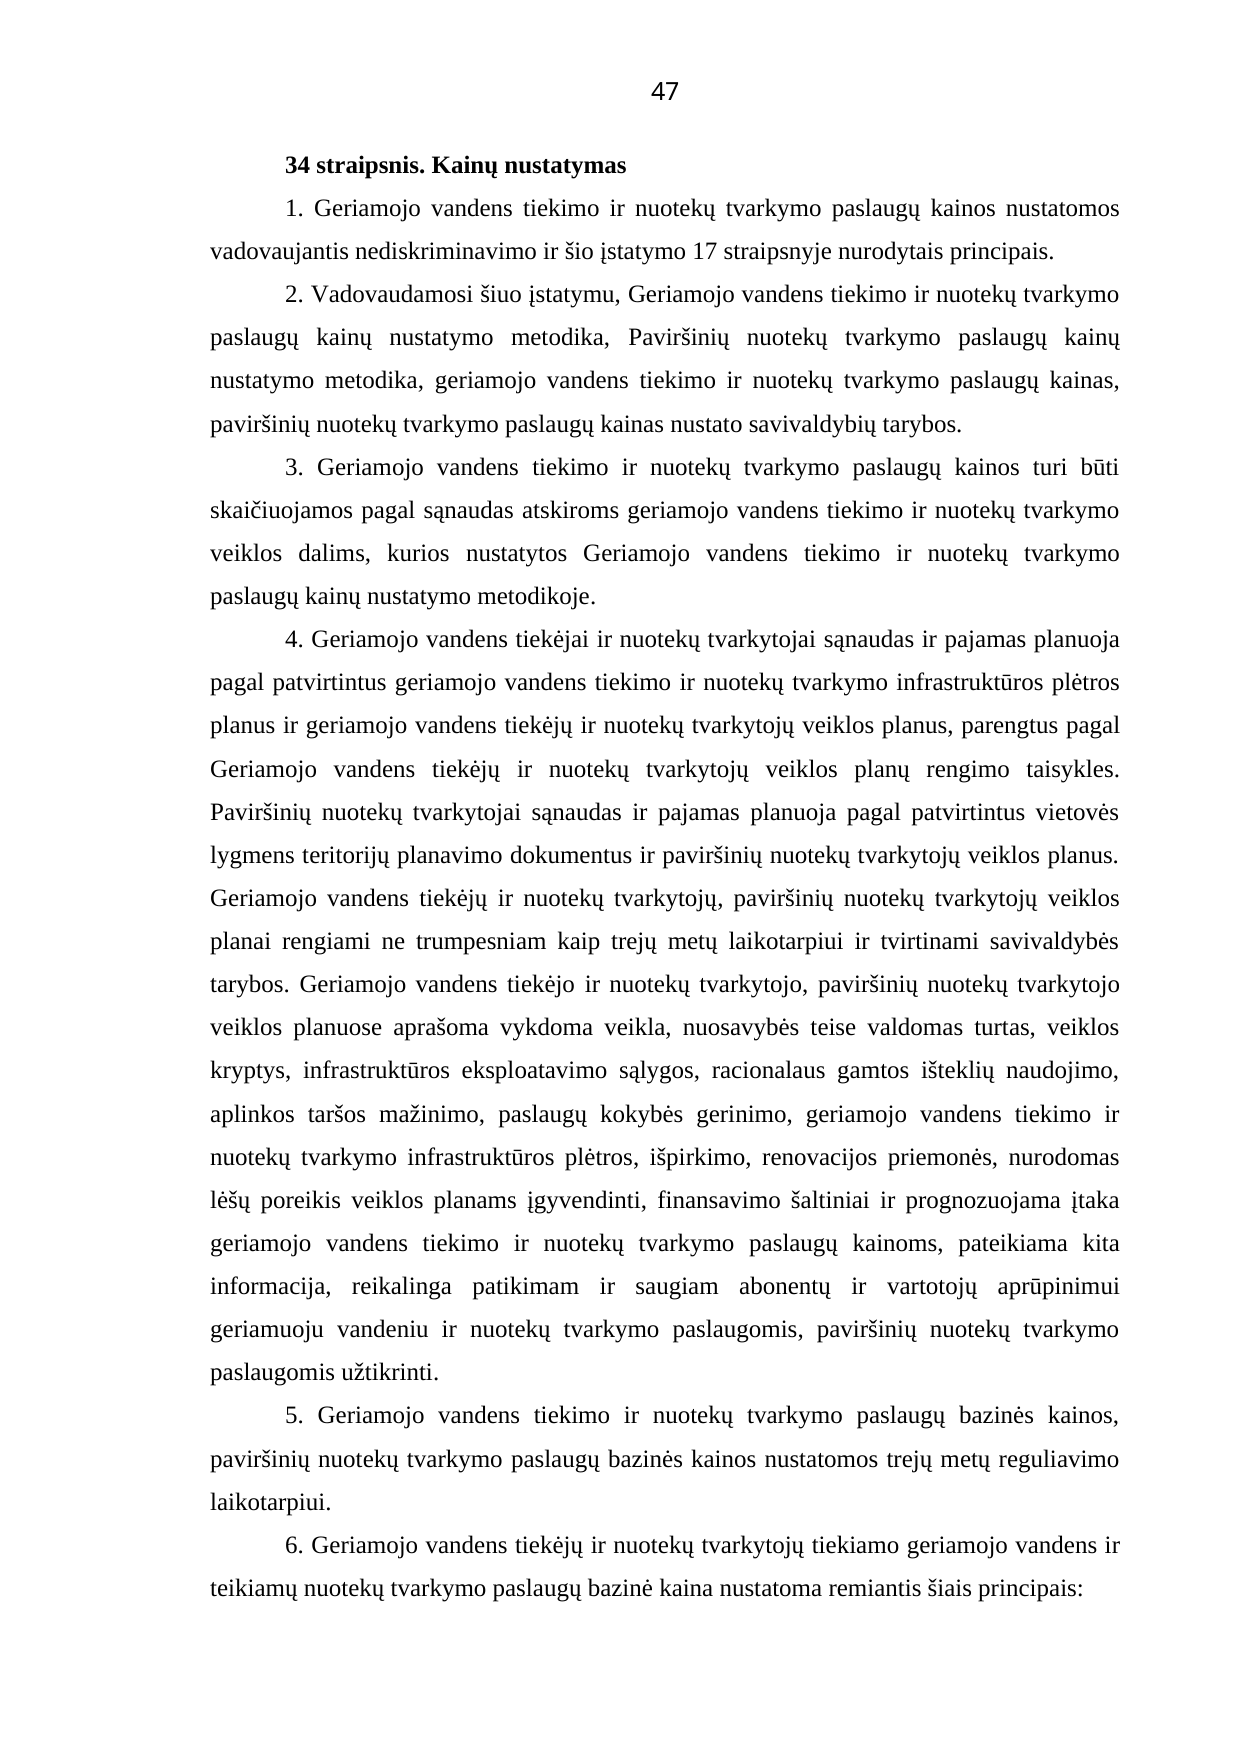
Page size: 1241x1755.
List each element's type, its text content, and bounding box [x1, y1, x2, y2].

text 3. Geriamojo vandens tiekimo ir nuotekų tvarkymo paslaugų kainos turi būti skaičiuojamos pagal sąnaudas atskiroms geriamojo vandens tiekimo ir nuotekų tvarkymo veiklos dalims, kurios nustatytos Geriamojo vandens tiekimo ir nuotekų tvarkymo paslaugų kainų nustatymo metodikoje. [210, 452, 1120, 610]
text 5. Geriamojo vandens tiekimo ir nuotekų tvarkymo paslaugų bazinės kainos, paviršinių nuotekų tvarkymo paslaugų bazinės kainos nustatomos trejų metų reguliavimo laikotarpiui. [210, 1401, 1120, 1516]
text 34 straipsnis. Kainų nustatymas [210, 150, 1120, 179]
text 1. Geriamojo vandens tiekimo ir nuotekų tvarkymo paslaugų kainos nustatomos vadovaujantis nediskriminavimo ir šio įstatymo 17 straipsnyje nurodytais principais. [210, 193, 1120, 265]
text 6. Geriamojo vandens tiekėjų ir nuotekų tvarkytojų tiekiamo geriamojo vandens ir teikiamų nuotekų tvarkymo paslaugų bazinė kaina nustatoma remiantis šiais principais: [210, 1530, 1120, 1602]
text 4. Geriamojo vandens tiekėjai ir nuotekų tvarkytojai sąnaudas ir pajamas planuoja pagal patvirtintus geriamojo vandens tiekimo ir nuotekų tvarkymo infrastruktūros plėtros planus ir geriamojo vandens tiekėjų ir nuotekų tvarkytojų veiklos planus, parengtus pagal Geriamojo vandens tiekėjų ir nuotekų tvarkytojų veiklos planų rengimo taisykles. Paviršinių nuotekų tvarkytojai sąnaudas ir pajamas planuoja pagal patvirtintus vietovės lygmens teritorijų planavimo dokumentus ir paviršinių nuotekų tvarkytojų veiklos planus. Geriamojo vandens tiekėjų ir nuotekų tvarkytojų, paviršinių nuotekų tvarkytojų veiklos planai rengiami ne trumpesniam kaip trejų metų laikotarpiui ir tvirtinami savivaldybės tarybos. Geriamojo vandens tiekėjo ir nuotekų tvarkytojo, paviršinių nuotekų tvarkytojo veiklos planuose aprašoma vykdoma veikla, nuosavybės teise valdomas turtas, veiklos kryptys, infrastruktūros eksploatavimo sąlygos, racionalaus gamtos išteklių naudojimo, aplinkos taršos mažinimo, paslaugų kokybės gerinimo, geriamojo vandens tiekimo ir nuotekų tvarkymo infrastruktūros plėtros, išpirkimo, renovacijos priemonės, nurodomas lėšų poreikis veiklos planams įgyvendinti, finansavimo šaltiniai ir prognozuojama įtaka geriamojo vandens tiekimo ir nuotekų tvarkymo paslaugų kainoms, pateikiama kita informacija, reikalinga patikimam ir saugiam abonentų ir vartotojų aprūpinimui geriamuoju vandeniu ir nuotekų tvarkymo paslaugomis, paviršinių nuotekų tvarkymo paslaugomis užtikrinti. [210, 624, 1120, 1386]
text 2. Vadovaudamosi šiuo įstatymu, Geriamojo vandens tiekimo ir nuotekų tvarkymo paslaugų kainų nustatymo metodika, Paviršinių nuotekų tvarkymo paslaugų kainų nustatymo metodika, geriamojo vandens tiekimo ir nuotekų tvarkymo paslaugų kainas, paviršinių nuotekų tvarkymo paslaugų kainas nustato savivaldybių tarybos. [210, 279, 1120, 437]
